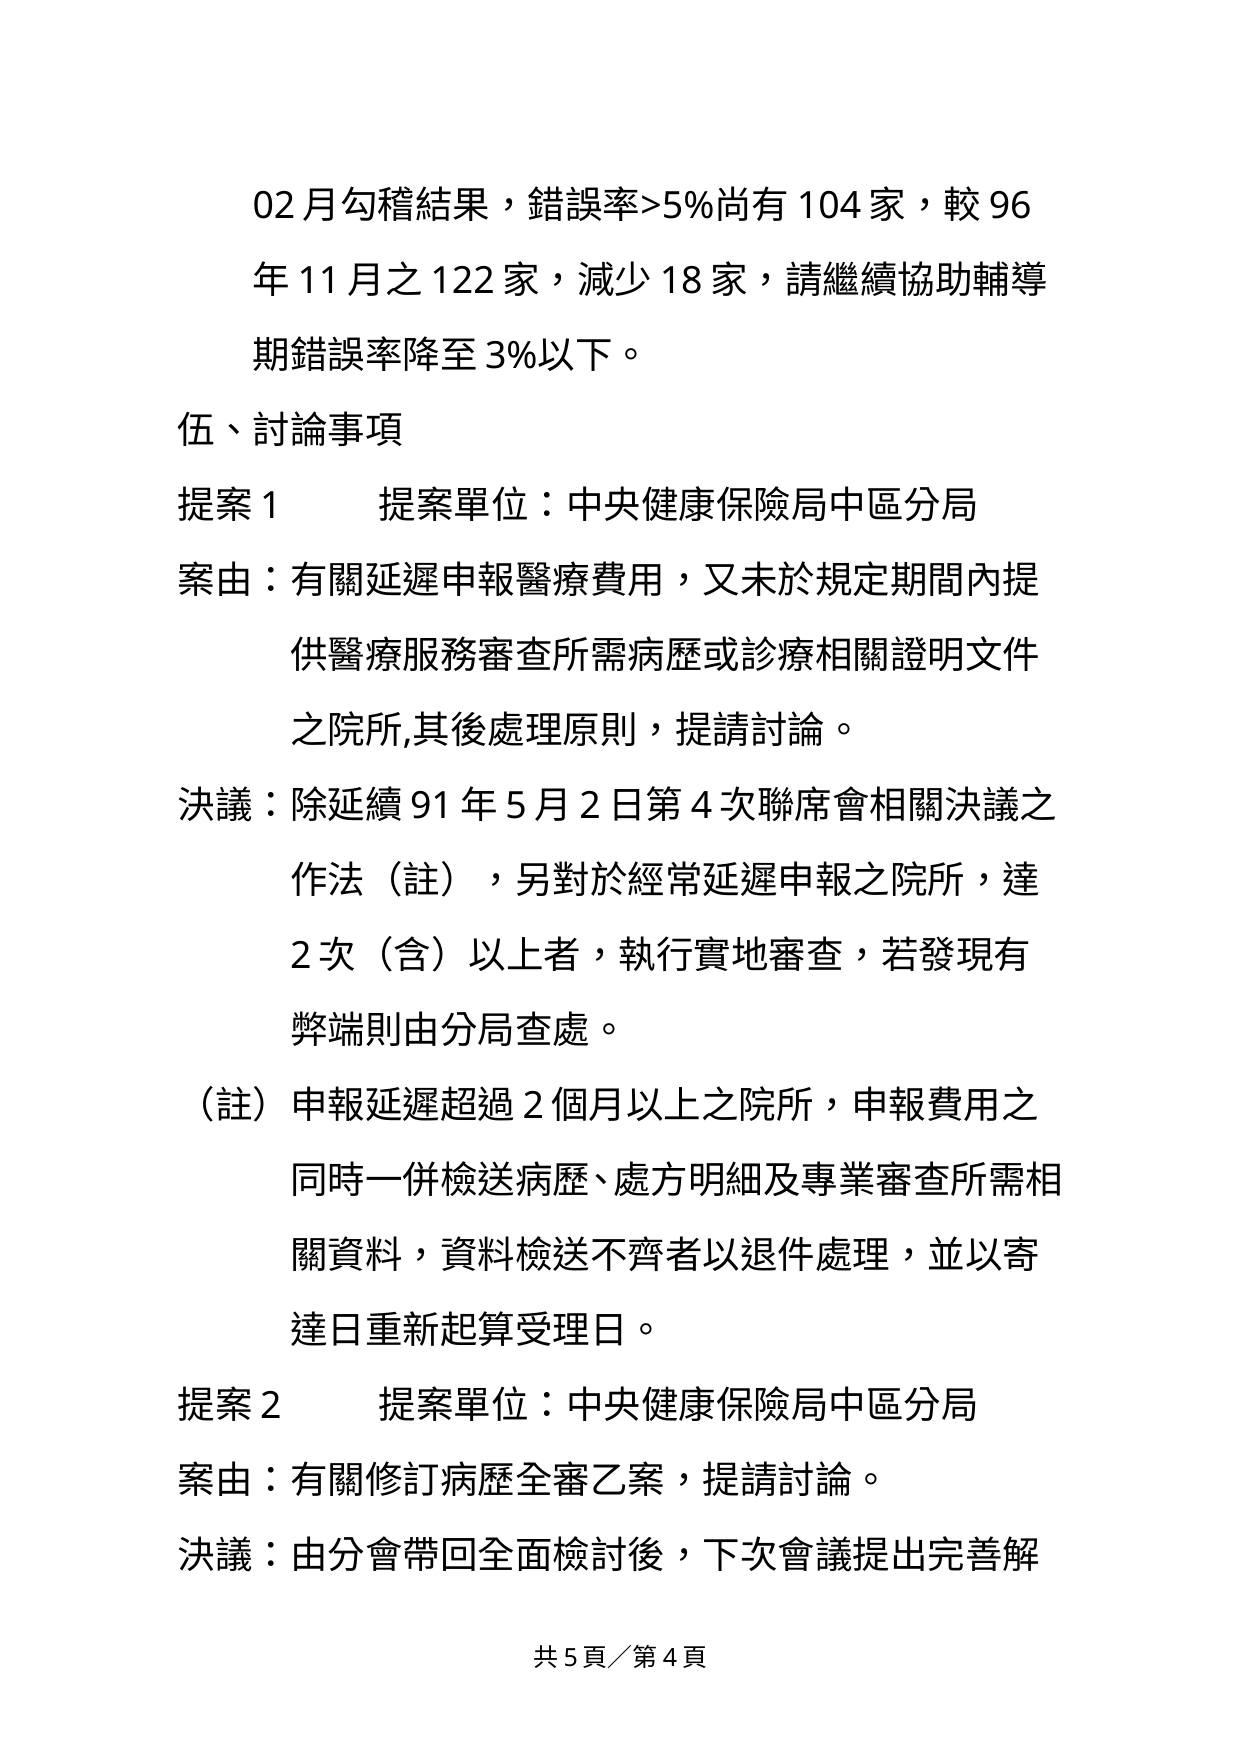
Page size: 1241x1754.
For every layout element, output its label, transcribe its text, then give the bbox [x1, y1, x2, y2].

text 02月勾稽結果，錯誤率>5%尚有104家，較96年11月之122家，減少18家，請繼續協助輔導期錯誤率降至3%以下。 [177, 164, 1063, 389]
text 決議：除延續91年5月2日第4次聯席會相關決議之作法（註），另對於經常延遲申報之院所，達2次（含）以上者，執行實地審查，若發現有弊端則由分局查處。 [177, 764, 1063, 1064]
text 決議：由分會帶回全面檢討後，下次會議提出完善解 [177, 1514, 1063, 1589]
text 案由：有關延遲申報醫療費用，又未於規定期間內提供醫療服務審查所需病歷或診療相關證明文件之院所,其後處理原則，提請討論。 [177, 539, 1063, 764]
text 提案1 提案單位：中央健康保險局中區分局 [177, 464, 1063, 539]
text 案由：有關修訂病歷全審乙案，提請討論。 [177, 1439, 1063, 1514]
text （註）申報延遲超過2個月以上之院所，申報費用之同時一併檢送病歷、處方明細及專業審查所需相關資料，資料檢送不齊者以退件處理，並以寄達日重新起算受理日。 [177, 1064, 1063, 1364]
text 伍、討論事項 [177, 389, 1063, 464]
text 提案2 提案單位：中央健康保險局中區分局 [177, 1364, 1063, 1439]
